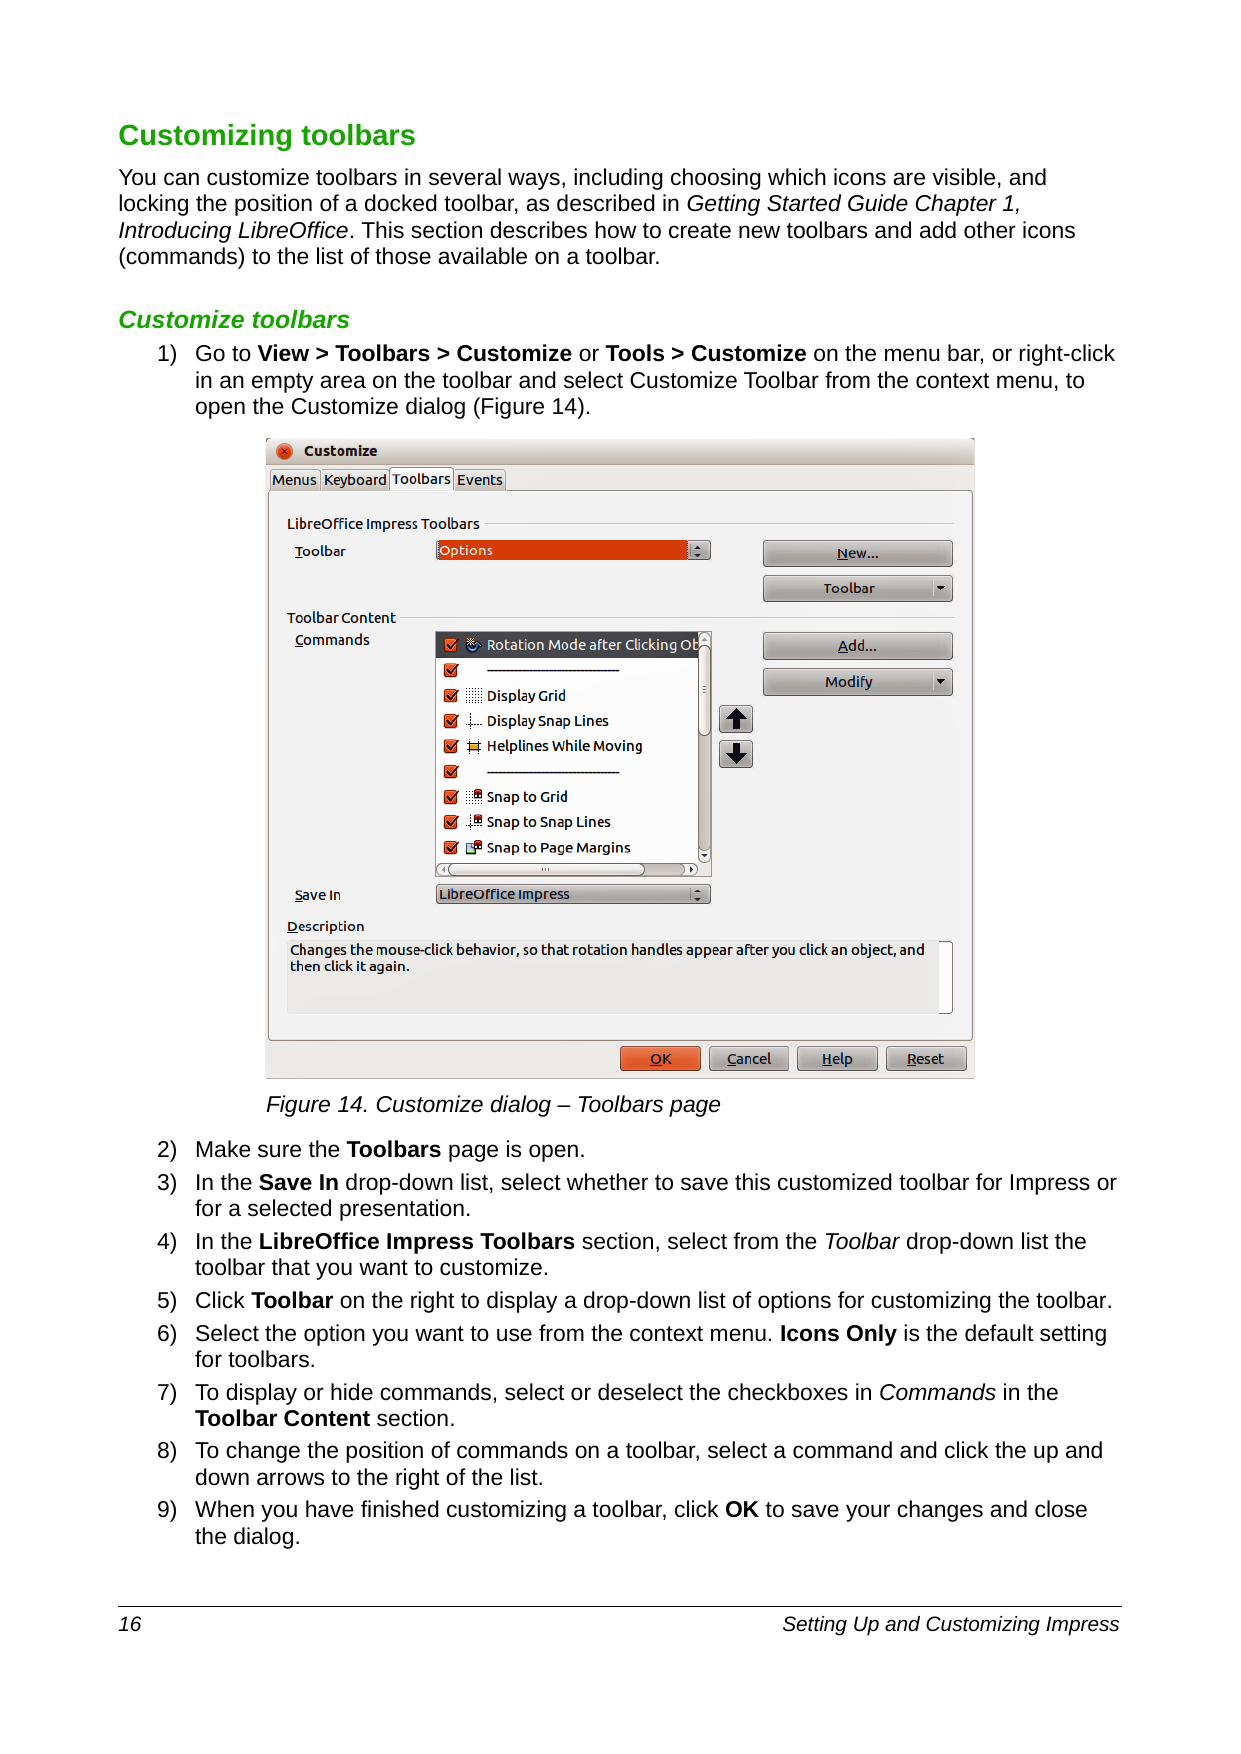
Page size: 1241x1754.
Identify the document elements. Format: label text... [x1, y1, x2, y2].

text You can customize toolbars in several ways, including choosing which icons are visible, and locking the position of a docked toolbar, as described in Getting Started Guide Chapter 1, Introducing LibreOffice. This section describes how to create new toolbars and add other icons (commands) to the list of those available on a toolbar. [118, 164, 1122, 269]
subtitle Customize toolbars [118, 305, 1122, 334]
picture [265, 438, 975, 1079]
subtitle Customizing toolbars [118, 118, 1122, 152]
text Figure 14. Customize dialog – Toolbars page [266, 1091, 974, 1117]
list Make sure the Toolbars page is open. [177, 1136, 1122, 1163]
list When you have finished customizing a toolbar, click OK to save your changes and close the dialog. [177, 1496, 1122, 1549]
list In the Save In drop-down list, select whether to save this customized toolbar for Impress or for a selected presentation. [177, 1169, 1122, 1222]
list Select the option you want to use from the context menu. Icons Only is the default setting for toolbars. [177, 1319, 1122, 1372]
list In the LibreOffice Impress Toolbars section, select from the Toolbar drop-down list the toolbar that you want to customize. [177, 1228, 1122, 1281]
list Go to View > Toolbars > Customize or Tools > Customize on the menu bar, or right-click in an empty area on the toolbar and select Customize Toolbar from the context menu, to open the Customize dialog (Figure 14). [177, 340, 1122, 419]
list To display or hide commands, select or deselect the checkboxes in Commands in the Toolbar Content section. [177, 1378, 1122, 1431]
list To change the position of commands on a toolbar, select a command and click the up and down arrows to the right of the list. [177, 1437, 1122, 1490]
list Click Toolbar on the right to display a drop-down list of options for customizing the toolbar. [177, 1287, 1122, 1313]
